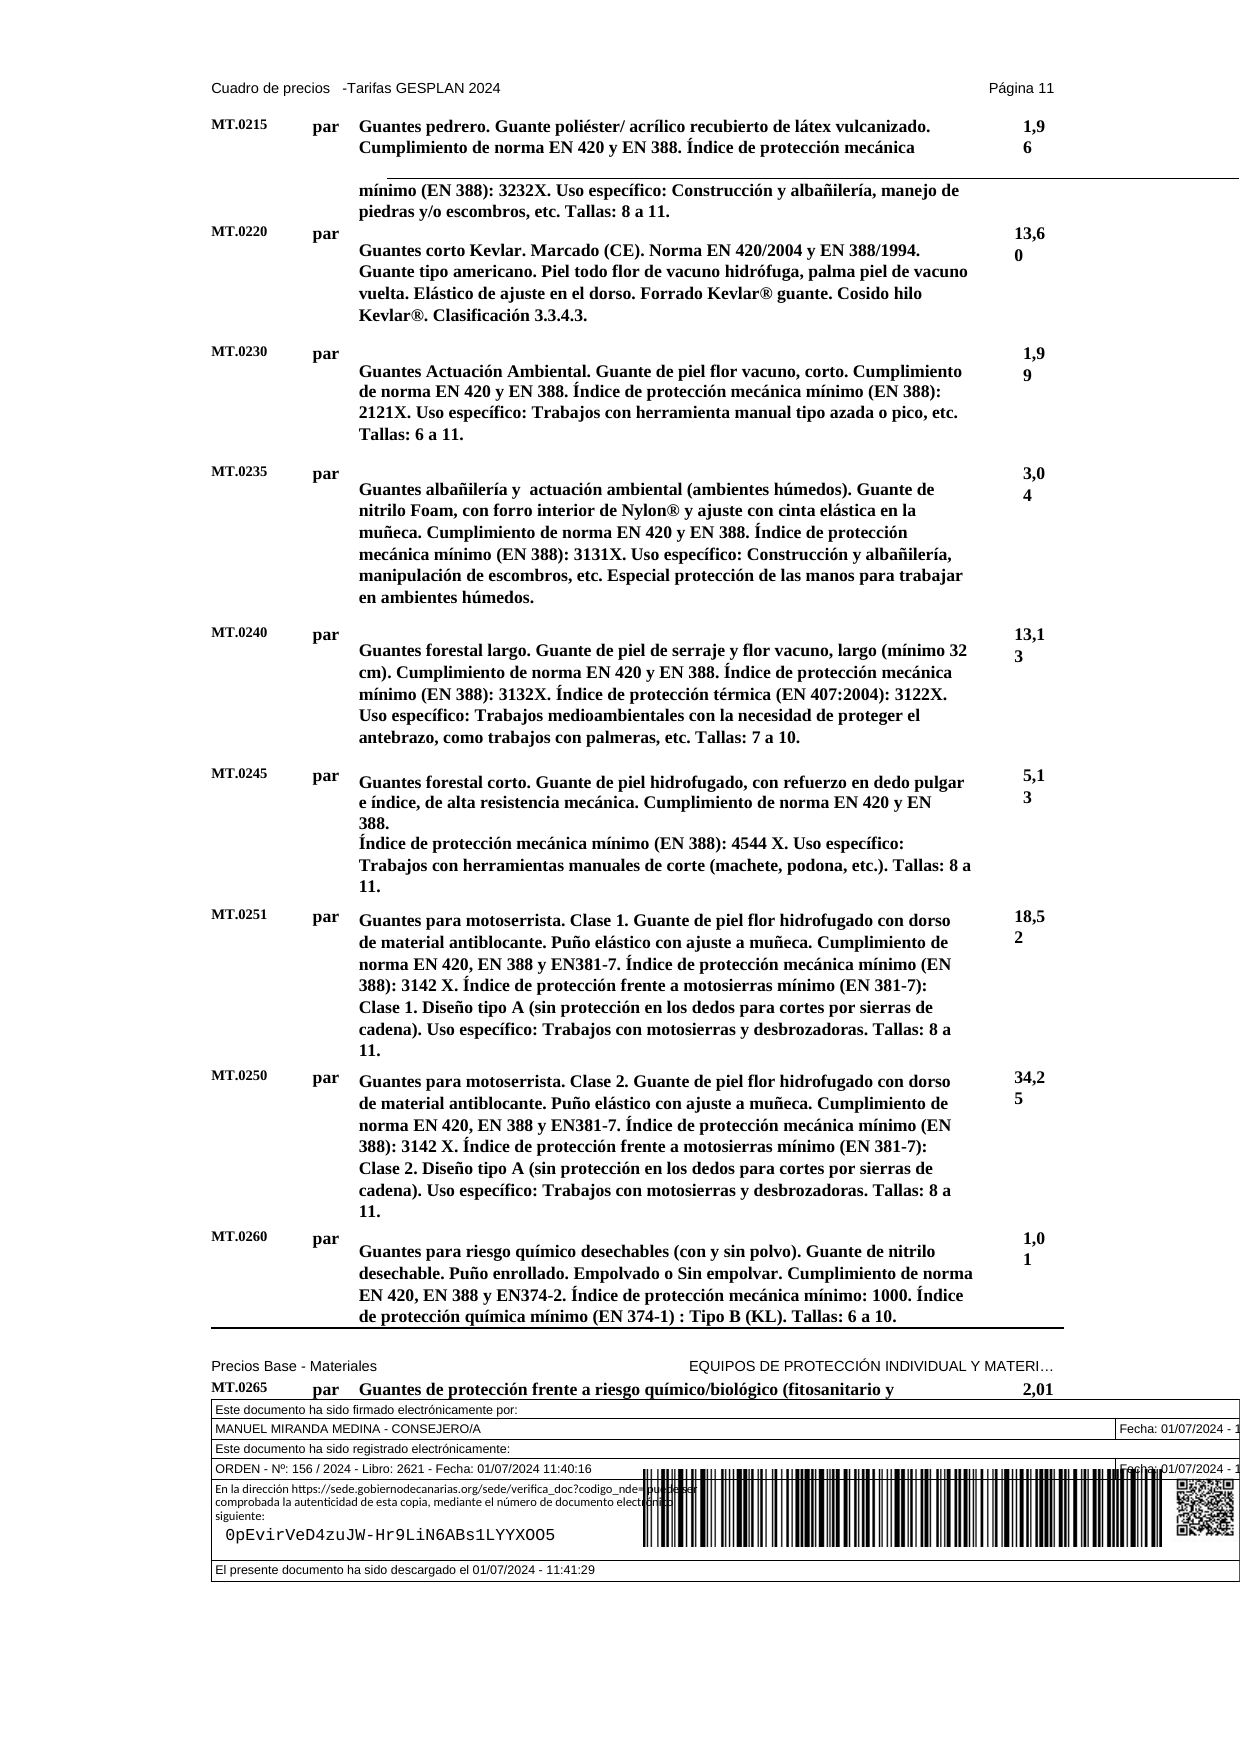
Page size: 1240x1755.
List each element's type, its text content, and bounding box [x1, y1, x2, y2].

table_header MT.0215 [211, 116, 312, 223]
table_cell MT.0235 [211, 463, 312, 624]
table_cell par [313, 765, 358, 906]
table_cell Guantes forestal largo. Guante de piel de serraje y flor vacuno, largo (mínimo 32 cm). Cumplimiento de norma EN 420 y EN 388. Índice de protección mecánica mínimo (EN 388): 3132X. Índice de protección térmica (EN 407:2004): 3122X. Uso específico: Trabajos medioambientales con la necesidad de proteger el antebrazo, como trabajos con palmeras, etc. Tallas: 7 a 10. [359, 624, 1014, 765]
table_cell par [313, 906, 358, 1067]
table_cell par [313, 624, 358, 765]
table_cell Guantes corto Kevlar. Marcado (CE). Norma EN 420/2004 y EN 388/1994. Guante tipo americano. Piel todo flor de vacuno hidrófuga, palma piel de vacuno vuelta. Elástico de ajuste en el dorso. Forrado Kevlar® guante. Cosido hilo Kevlar®. Clasificación 3.3.4.3. [359, 223, 1014, 343]
table_header 1,96 [1014, 116, 1053, 178]
table_header [1014, 179, 1053, 223]
table_cell MT.0220 [211, 223, 312, 343]
table_cell 13,13 [1014, 624, 1053, 765]
table_cell 13,60 [1014, 223, 1053, 343]
table_cell Guantes forestal corto. Guante de piel hidrofugado, con refuerzo en dedo pulgar e índice, de alta resistencia mecánica. Cumplimiento de norma EN 420 y EN 388. Índice de protección mecánica mínimo (EN 388): 4544 X. Uso específico: Trabajos con herramientas manuales de corte (machete, podona, etc.). Tallas: 8 a 11. [359, 765, 1014, 906]
table_cell Guantes para riesgo químico desechables (con y sin polvo). Guante de nitrilo desechable. Puño enrollado. Empolvado o Sin empolvar. Cumplimiento de norma EN 420, EN 388 y EN374-2. Índice de protección mecánica mínimo: 1000. Índice de protección química mínimo (EN 374-1) : Tipo B (KL). Tallas: 6 a 10. [359, 1228, 1014, 1327]
table_cell 1,01 [1014, 1228, 1053, 1327]
table_header Guantes pedrero. Guante poliéster/ acrílico recubierto de látex vulcanizado. Cumplimiento de norma EN 420 y EN 388. Índice de protección mecánica mínimo (EN 388): 3232X. Uso específico: Construcción y albañilería, manejo de piedras y/o escombros, etc. Tallas: 8 a 11. [359, 116, 1014, 223]
table_cell par [313, 223, 358, 343]
table_cell 5,13 [1014, 765, 1053, 906]
table_cell 18,52 [1014, 906, 1053, 1067]
table_header MT.0265 [211, 1379, 312, 1399]
table_cell par [313, 1067, 358, 1228]
table_cell 1,99 [1014, 343, 1053, 463]
table_header par [313, 1379, 358, 1399]
table_cell MT.0250 [211, 1067, 312, 1228]
table_cell Guantes Actuación Ambiental. Guante de piel flor vacuno, corto. Cumplimiento de norma EN 420 y EN 388. Índice de protección mecánica mínimo (EN 388): 2121X. Uso específico: Trabajos con herramienta manual tipo azada o pico, etc. Tallas: 6 a 11. [359, 343, 1014, 463]
table_cell par [313, 1228, 358, 1327]
table_cell Guantes para motoserrista. Clase 1. Guante de piel flor hidrofugado con dorso de material antiblocante. Puño elástico con ajuste a muñeca. Cumplimiento de norma EN 420, EN 388 y EN381-7. Índice de protección mecánica mínimo (EN 388): 3142 X. Índice de protección frente a motosierras mínimo (EN 381-7): Clase 1. Diseño tipo A (sin protección en los dedos para cortes por sierras de cadena). Uso específico: Trabajos con motosierras y desbrozadoras. Tallas: 8 a 11. [359, 906, 1014, 1067]
text Precios Base - Materiales EQUIPOS DE PROTECCIÓN INDIVIDUAL Y MATERI… [211, 1358, 1054, 1374]
table_cell MT.0240 [211, 624, 312, 765]
table_cell par [313, 343, 358, 463]
table_cell par [313, 463, 358, 624]
table_cell MT.0230 [211, 343, 312, 463]
table_header par [313, 116, 358, 223]
table_cell 34,25 [1014, 1067, 1053, 1228]
table_cell MT.0260 [211, 1228, 312, 1327]
table_cell MT.0245 [211, 765, 312, 906]
table_cell 3,04 [1014, 463, 1053, 624]
table_header 2,01 [1005, 1379, 1053, 1399]
table_header Guantes de protección frente a riesgo químico/biológico (fitosanitario y [359, 1379, 1005, 1399]
table_cell MT.0251 [211, 906, 312, 1067]
table_cell Guantes para motoserrista. Clase 2. Guante de piel flor hidrofugado con dorso de material antiblocante. Puño elástico con ajuste a muñeca. Cumplimiento de norma EN 420, EN 388 y EN381-7. Índice de protección mecánica mínimo (EN 388): 3142 X. Índice de protección frente a motosierras mínimo (EN 381-7): Clase 2. Diseño tipo A (sin protección en los dedos para cortes por sierras de cadena). Uso específico: Trabajos con motosierras y desbrozadoras. Tallas: 8 a 11. [359, 1067, 1014, 1228]
table_cell Guantes albañilería y actuación ambiental (ambientes húmedos). Guante de nitrilo Foam, con forro interior de Nylon® y ajuste con cinta elástica en la muñeca. Cumplimiento de norma EN 420 y EN 388. Índice de protección mecánica mínimo (EN 388): 3131X. Uso específico: Construcción y albañilería, manipulación de escombros, etc. Especial protección de las manos para trabajar en ambientes húmedos. [359, 463, 1014, 624]
